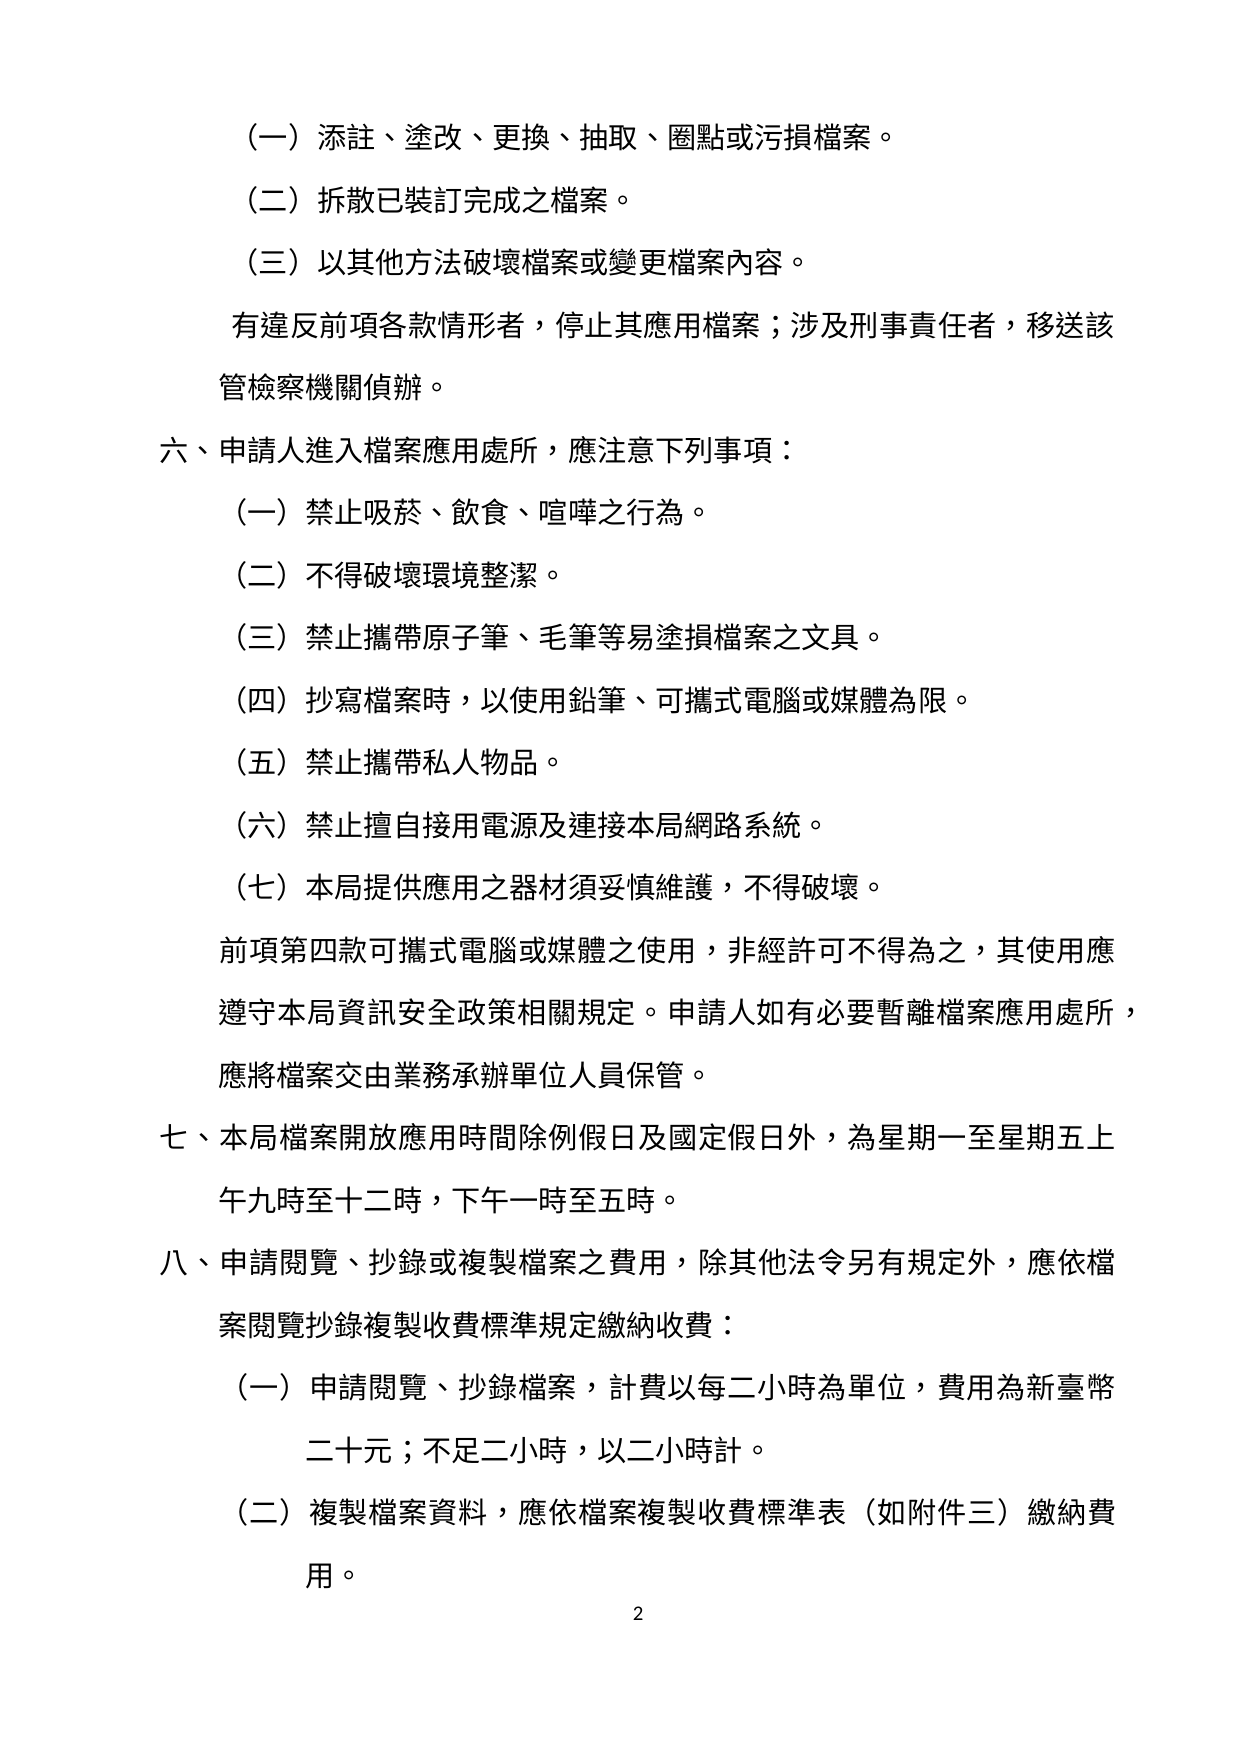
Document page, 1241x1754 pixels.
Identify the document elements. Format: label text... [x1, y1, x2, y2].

text （六）禁止擅自接用電源及連接本局網路系統。 [159, 782, 1116, 844]
text （五）禁止攜帶私人物品。 [159, 719, 1116, 782]
text （七）本局提供應用之器材須妥慎維護，不得破壞。 [159, 844, 1116, 907]
text 前項第四款可攜式電腦或媒體之使用，非經許可不得為之，其使用應遵守本局資訊安全政策相關規定。申請人如有必要暫離檔案應用處所，應將檔案交由業務承辦單位人員保管。 [159, 907, 1116, 1094]
text 七、本局檔案開放應用時間除例假日及國定假日外，為星期一至星期五上午九時至十二時，下午一時至五時。 [159, 1094, 1116, 1219]
text 八、申請閱覽、抄錄或複製檔案之費用，除其他法令另有規定外，應依檔案閱覽抄錄複製收費標準規定繳納收費： [159, 1219, 1116, 1344]
text （一）申請閱覽、抄錄檔案，計費以每二小時為單位，費用為新臺幣二十元；不足二小時，以二小時計。 [159, 1344, 1116, 1469]
text （一）禁止吸菸、飲食、喧嘩之行為。 [159, 469, 1116, 532]
text （一）添註、塗改、更換、抽取、圈點或污損檔案。 [159, 94, 1116, 157]
text （三）禁止攜帶原子筆、毛筆等易塗損檔案之文具。 [159, 594, 1116, 657]
text （二）拆散已裝訂完成之檔案。 [159, 157, 1116, 219]
text 六、申請人進入檔案應用處所，應注意下列事項： [159, 407, 1116, 469]
text 有違反前項各款情形者，停止其應用檔案；涉及刑事責任者，移送該管檢察機關偵辦。 [159, 282, 1116, 407]
text （二）複製檔案資料，應依檔案複製收費標準表（如附件三）繳納費用。 [159, 1469, 1116, 1594]
text （二）不得破壞環境整潔。 [159, 532, 1116, 594]
text （四）抄寫檔案時，以使用鉛筆、可攜式電腦或媒體為限。 [159, 657, 1116, 719]
text （三）以其他方法破壞檔案或變更檔案內容。 [159, 219, 1116, 282]
